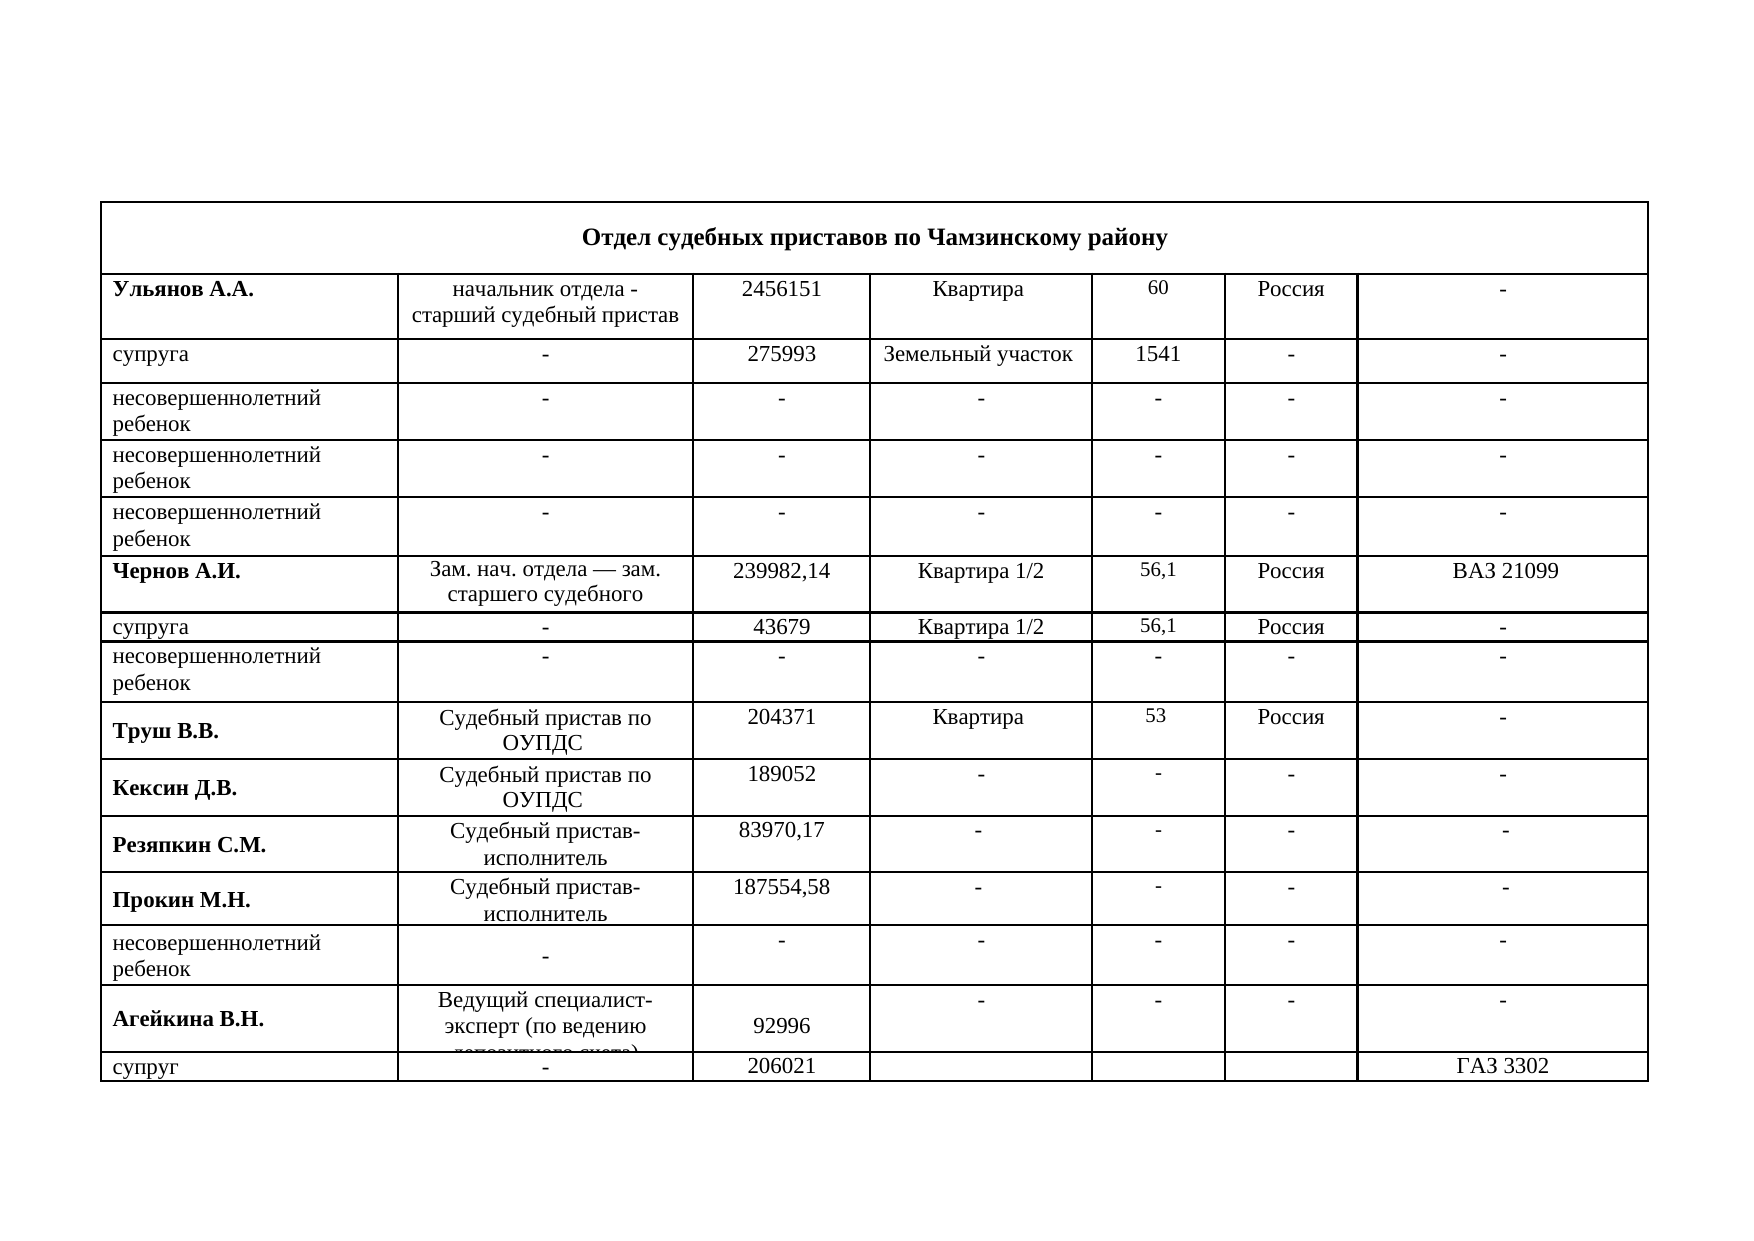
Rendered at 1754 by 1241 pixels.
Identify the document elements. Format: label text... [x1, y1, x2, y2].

table_cell - [1093, 817, 1224, 871]
table_cell - [871, 643, 1091, 701]
table_cell - [1093, 873, 1224, 924]
table_cell начальник отдела - старший судебный пристав [399, 275, 692, 338]
table_cell - [1359, 873, 1647, 924]
table_cell Квартира 1/2 [871, 614, 1091, 640]
table_cell Кексин Д.В. [102, 760, 397, 814]
table_cell Земельный участок [871, 340, 1091, 382]
table_cell - [1359, 643, 1647, 701]
table_cell - [399, 441, 692, 496]
table_cell - [871, 441, 1091, 496]
table_cell Судебный пристав-исполнитель [399, 873, 692, 924]
table_cell - [871, 817, 1091, 871]
table_cell - [1359, 614, 1647, 640]
table_cell - [1093, 643, 1224, 701]
table_cell - [694, 441, 869, 496]
table_cell - [399, 926, 692, 984]
table_cell - [1359, 986, 1647, 1051]
table_cell Судебный пристав по ОУПДС [399, 760, 692, 814]
table_cell несовершеннолетний ребенок [102, 643, 397, 701]
table_cell - [1226, 384, 1356, 438]
table_cell - [694, 926, 869, 984]
table_cell супруга [102, 614, 397, 640]
table_cell 83970,17 [694, 817, 869, 871]
table_cell Квартира [871, 703, 1091, 758]
table_cell [1093, 1053, 1224, 1080]
table_cell 275993 [694, 340, 869, 382]
table_cell [871, 1053, 1091, 1080]
table_cell 187554,58 [694, 873, 869, 924]
table_cell - [1226, 926, 1356, 984]
table_cell 239982,14 [694, 557, 869, 611]
table_cell Судебный пристав по ОУПДС [399, 703, 692, 758]
table_cell - [1226, 986, 1356, 1051]
table_cell - [1359, 703, 1647, 758]
table_cell ГАЗ 3302 [1359, 1053, 1647, 1080]
table_cell - [1226, 873, 1356, 924]
table_cell 92996 [694, 986, 869, 1051]
table_cell - [1226, 441, 1356, 496]
table_cell - [1359, 441, 1647, 496]
table_cell - [399, 643, 692, 701]
table_cell - [1226, 643, 1356, 701]
table_cell 2456151 [694, 275, 869, 338]
table_cell 43679 [694, 614, 869, 640]
table_cell - [1093, 498, 1224, 554]
table_cell Зам. нач. отдела — зам. старшего судебного пристава [399, 557, 692, 611]
table_cell - [1359, 817, 1647, 871]
table_cell - [399, 340, 692, 382]
table_cell - [1093, 986, 1224, 1051]
table_cell - [1093, 441, 1224, 496]
table_cell Ведущий специалист-эксперт (по ведению депозитного счета) [399, 986, 692, 1051]
table_cell Квартира [871, 275, 1091, 338]
table_cell ВАЗ 21099 [1359, 557, 1647, 611]
table_cell - [871, 926, 1091, 984]
table_cell - [871, 986, 1091, 1051]
table_cell - [1226, 817, 1356, 871]
table_cell - [399, 614, 692, 640]
table_cell - [1359, 926, 1647, 984]
table_cell Агейкина В.Н. [102, 986, 397, 1051]
table_cell - [871, 498, 1091, 554]
table_cell супруг [102, 1053, 397, 1080]
table_cell - [399, 498, 692, 554]
table_cell - [1226, 340, 1356, 382]
table_cell Судебный пристав-исполнитель [399, 817, 692, 871]
table_cell 204371 [694, 703, 869, 758]
table_cell 206021 [694, 1053, 869, 1080]
table_cell Ульянов А.А. [102, 275, 397, 338]
table_cell - [1226, 498, 1356, 554]
table_cell несовершеннолетний ребенок [102, 926, 397, 984]
table_cell 53 [1093, 703, 1224, 758]
table_cell - [871, 760, 1091, 814]
table_cell - [1093, 926, 1224, 984]
table_cell - [1359, 340, 1647, 382]
table_cell Квартира 1/2 [871, 557, 1091, 611]
table_cell - [399, 1053, 692, 1080]
table_cell Труш В.В. [102, 703, 397, 758]
table_cell Отдел судебных приставов по Чамзинскому району [102, 203, 1647, 273]
table_cell несовершеннолетний ребенок [102, 384, 397, 438]
table_cell 56,1 [1093, 557, 1224, 611]
table_cell - [1093, 760, 1224, 814]
table_cell - [1359, 760, 1647, 814]
table_cell - [871, 873, 1091, 924]
table_cell 189052 [694, 760, 869, 814]
table_cell 1541 [1093, 340, 1224, 382]
table_cell несовершеннолетний ребенок [102, 498, 397, 554]
table_cell супруга [102, 340, 397, 382]
table_cell - [694, 498, 869, 554]
table_cell - [1359, 498, 1647, 554]
table_cell - [1226, 760, 1356, 814]
table_cell Россия [1226, 275, 1356, 338]
table_cell Россия [1226, 703, 1356, 758]
table_cell - [399, 384, 692, 438]
table_cell [1226, 1053, 1356, 1080]
table_cell несовершеннолетний ребенок [102, 441, 397, 496]
table_cell - [871, 384, 1091, 438]
table_cell - [1093, 384, 1224, 438]
table_cell Прокин М.Н. [102, 873, 397, 924]
table_cell Россия [1226, 614, 1356, 640]
table_cell - [694, 384, 869, 438]
table_cell 60 [1093, 275, 1224, 338]
table_cell - [1359, 384, 1647, 438]
table_cell Чернов А.И. [102, 557, 397, 611]
table_cell - [1359, 275, 1647, 338]
table_cell Резяпкин С.М. [102, 817, 397, 871]
table_cell Россия [1226, 557, 1356, 611]
table_cell 56,1 [1093, 614, 1224, 640]
table_cell - [694, 643, 869, 701]
